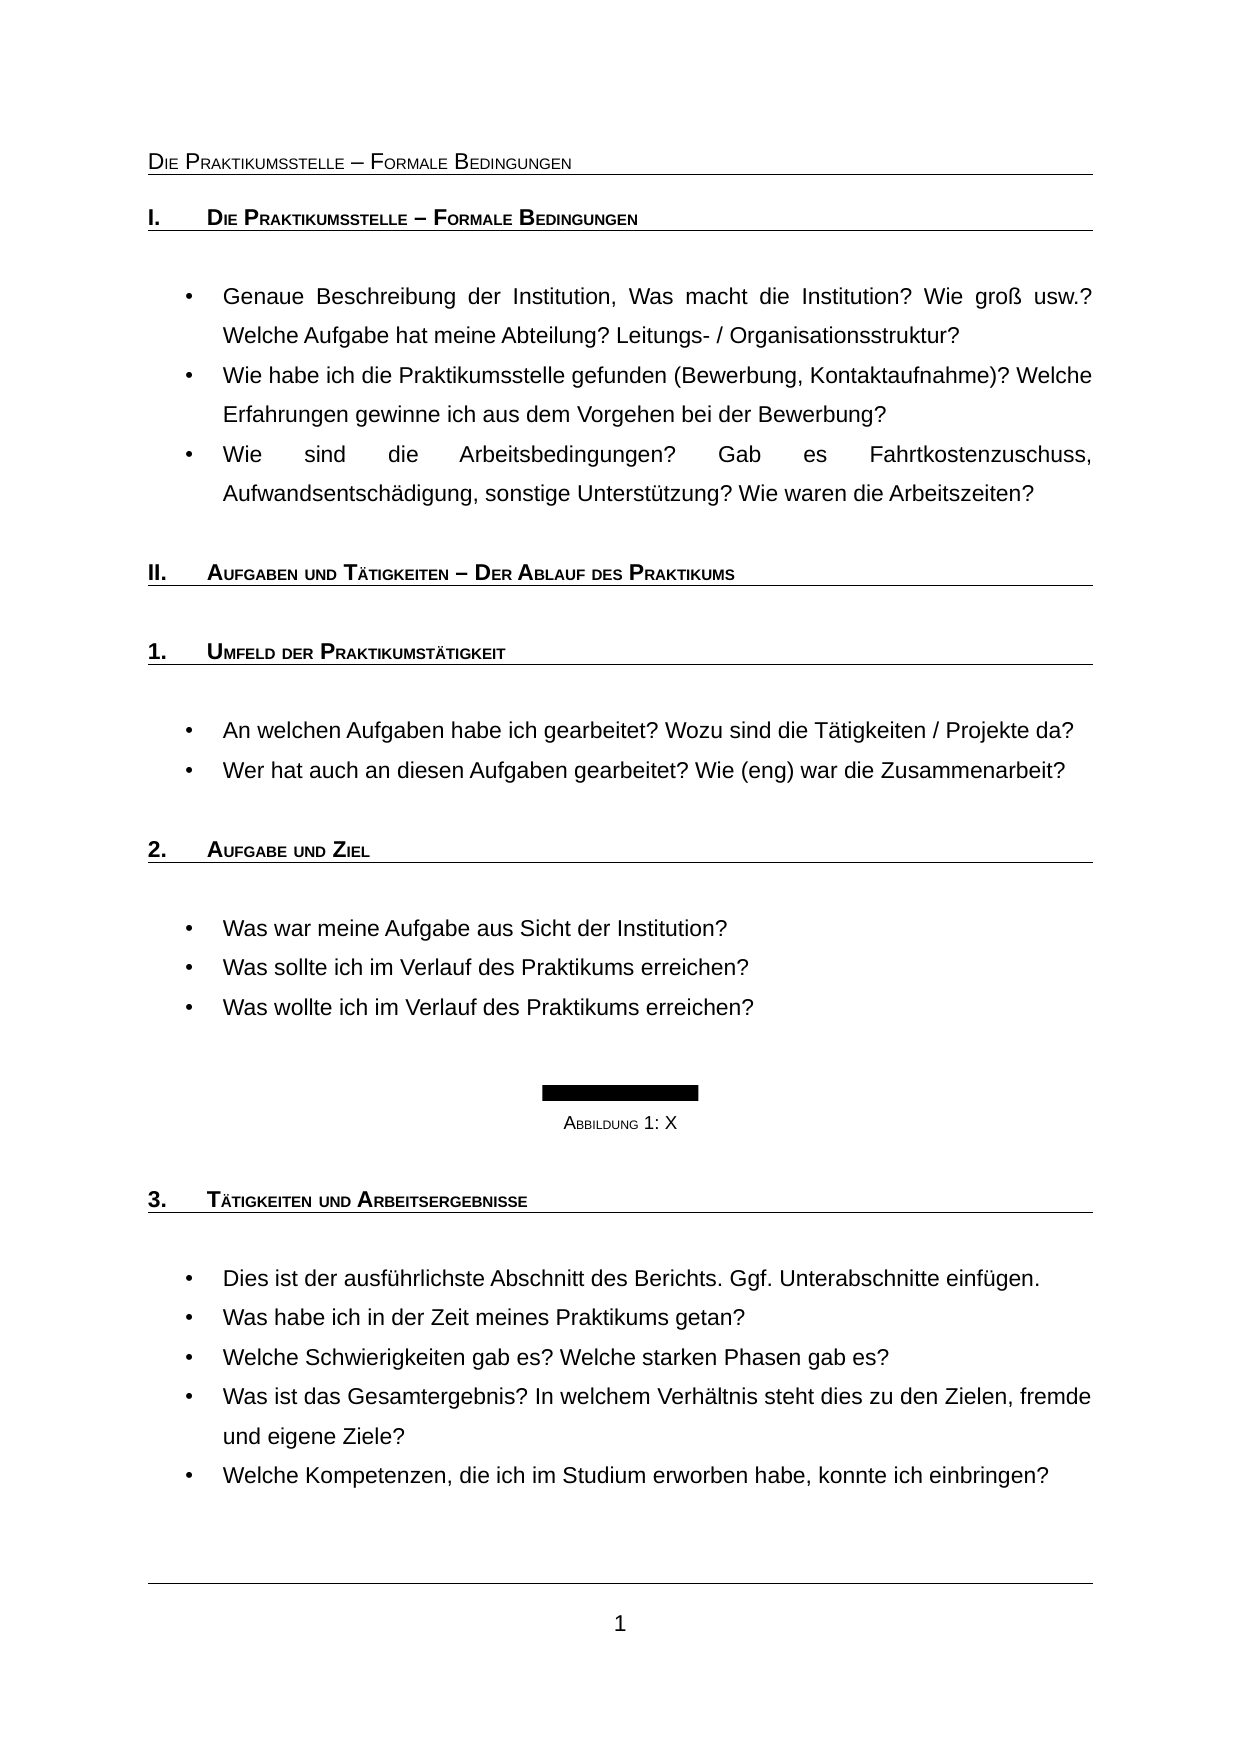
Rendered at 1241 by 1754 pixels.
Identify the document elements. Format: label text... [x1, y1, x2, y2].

subtitle Die Praktikumsstelle – Formale Bedingungen [148, 203, 1093, 230]
list Dies ist der ausführlichste Abschnitt des Berichts. Ggf. Unterabschnitte einfügen. [185, 1265, 1093, 1291]
list Was sollte ich im Verlauf des Praktikums erreichen? [185, 954, 1093, 980]
text Abbildung 1: X [542, 1101, 698, 1133]
subtitle Aufgabe und Ziel [148, 836, 1093, 862]
subtitle Aufgaben und Tätigkeiten – Der Ablauf des Praktikums [148, 559, 1093, 585]
list Wie habe ich die Praktikumsstelle gefunden (Bewerbung, Kontaktaufnahme)? Welche Erfahrungen gewinne ich aus dem Vorgehen bei der Bewerbung? [185, 362, 1093, 427]
list Was wollte ich im Verlauf des Praktikums erreichen? [185, 993, 1093, 1020]
picture [542, 1085, 699, 1101]
subtitle Umfeld der Praktikumstätigkeit [148, 638, 1093, 664]
list Genaue Beschreibung der Institution, Was macht die Institution? Wie groß usw.? Welche Aufgabe hat meine Abteilung? Leitungs- / Organisationsstruktur? [185, 283, 1093, 348]
list Wer hat auch an diesen Aufgaben gearbeitet? Wie (eng) war die Zusammenarbeit? [185, 757, 1093, 783]
list An welchen Aufgaben habe ich gearbeitet? Wozu sind die Tätigkeiten / Projekte da? [185, 717, 1093, 743]
list Welche Kompetenzen, die ich im Studium erworben habe, konnte ich einbringen? [185, 1462, 1093, 1488]
subtitle Tätigkeiten und Arbeitsergebnisse [148, 1186, 1093, 1212]
list Wie sind die Arbeitsbedingungen? Gab es Fahrtkostenzuschuss, Aufwandsentschädigung, sonstige Unterstützung? Wie waren die Arbeitszeiten? [185, 441, 1093, 506]
list Was ist das Gesamtergebnis? In welchem Verhältnis steht dies zu den Zielen, fremde und eigene Ziele? [185, 1383, 1093, 1449]
list Welche Schwierigkeiten gab es? Welche starken Phasen gab es? [185, 1344, 1093, 1370]
list Was habe ich in der Zeit meines Praktikums getan? [185, 1304, 1093, 1331]
list Was war meine Aufgabe aus Sicht der Institution? [185, 914, 1093, 941]
